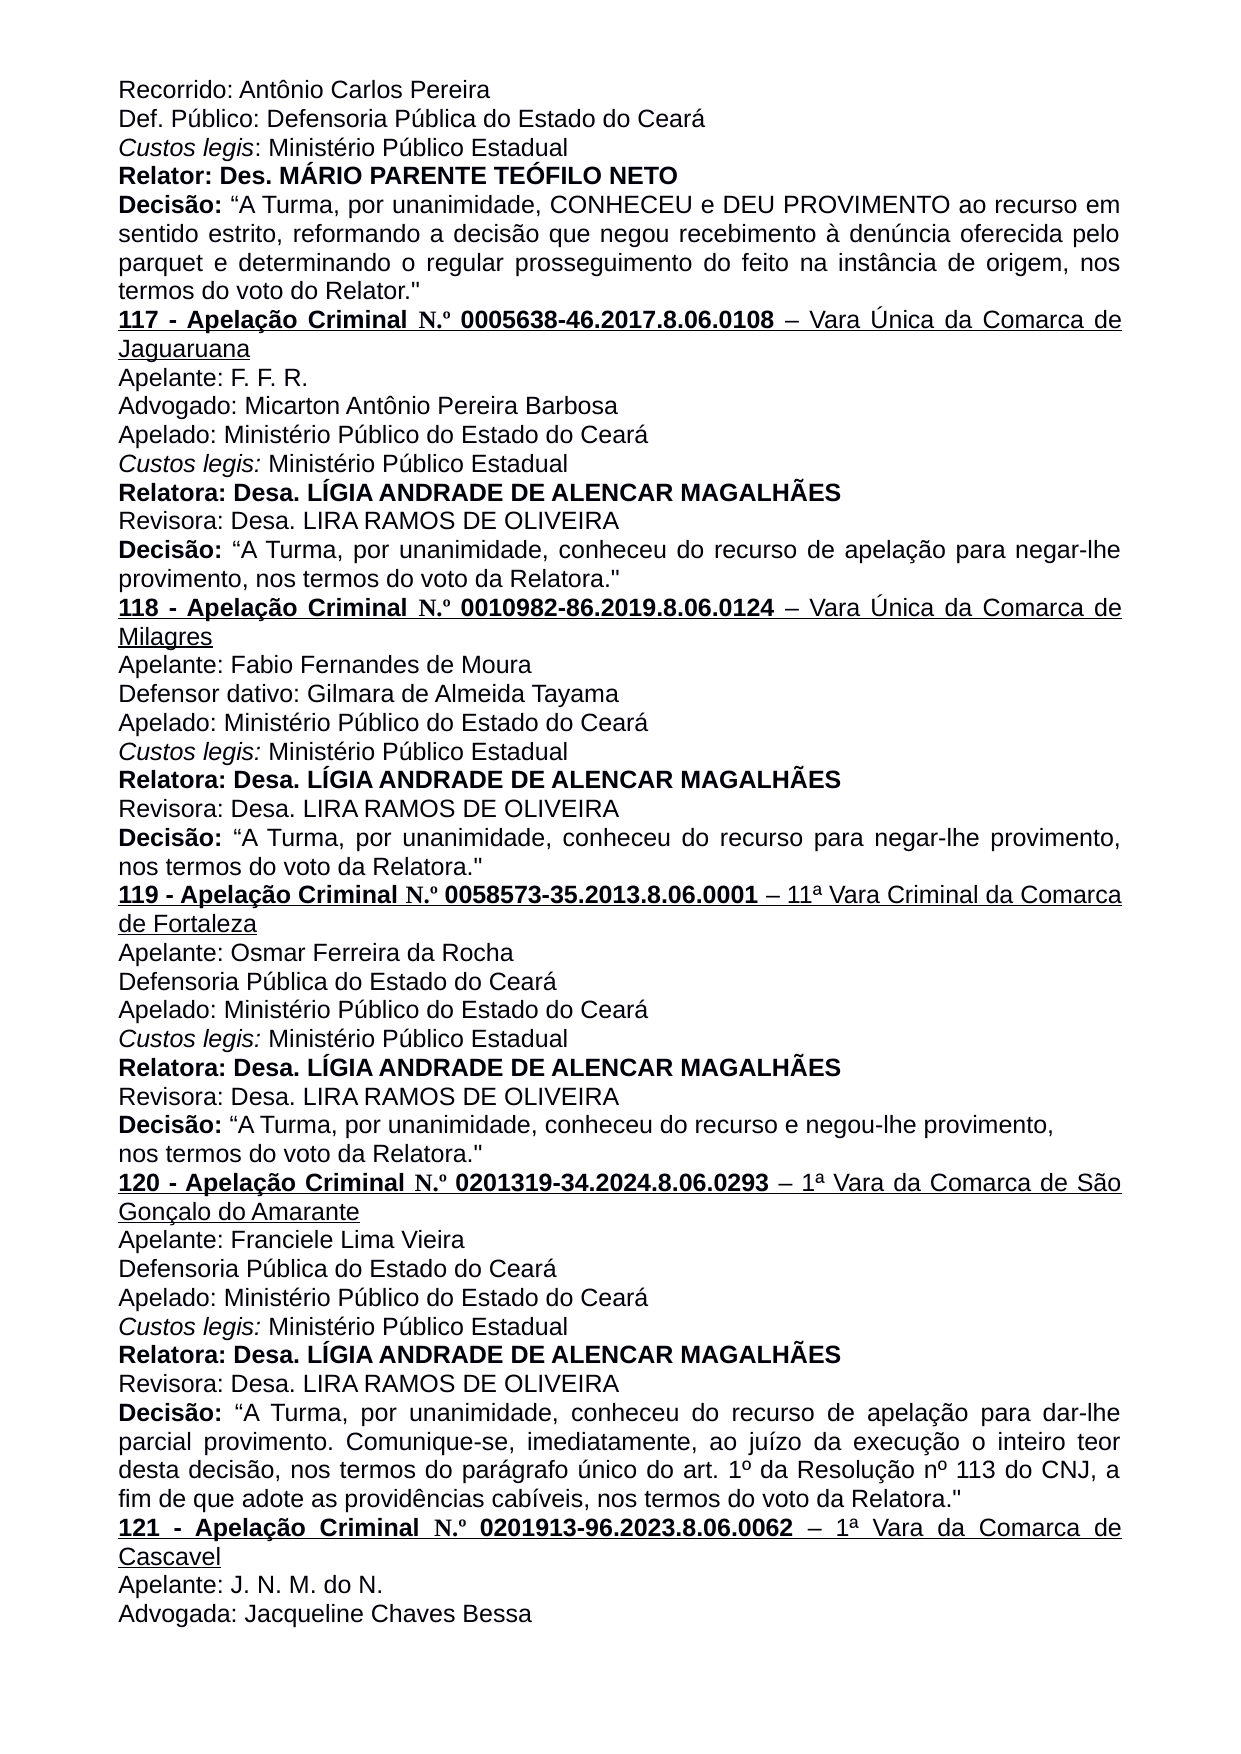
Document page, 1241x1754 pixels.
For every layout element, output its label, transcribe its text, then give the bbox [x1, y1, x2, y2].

text Decisão: “A Turma, por unanimidade, CONHECEU e DEU PROVIMENTO ao recurso em sentido estrito, reformando a decisão que negou recebimento à denúncia oferecida pelo parquet e determinando o regular prosseguimento do feito na instância de origem, nos termos do voto do Relator." [118, 190, 1122, 305]
text Advogada: Jacqueline Chaves Bessa [118, 1599, 1122, 1628]
text Gonçalo do Amarante [118, 1194, 1122, 1225]
text Revisora: Desa. LIRA RAMOS DE OLIVEIRA [118, 1369, 1122, 1398]
text de Fortaleza [118, 906, 1122, 938]
text Apelante: J. N. M. do N. [118, 1571, 1122, 1599]
text Decisão: “A Turma, por unanimidade, conheceu do recurso de apelação para negar-lhe provimento, nos termos do voto da Relatora." [118, 535, 1122, 593]
text Def. Público: Defensoria Pública do Estado do Ceará [118, 104, 1122, 132]
text Custos legis: Ministério Público Estadual [118, 1024, 1122, 1053]
text Recorrido: Antônio Carlos Pereira [118, 75, 1122, 104]
text Apelante: Fabio Fernandes de Moura [118, 650, 1122, 679]
text 117 - Apelação Criminal N.º 0005638-46.2017.8.06.0108 – Vara Única da Comarca de [118, 305, 1122, 330]
text Defensoria Pública do Estado do Ceará [118, 967, 1122, 995]
text Revisora: Desa. LIRA RAMOS DE OLIVEIRA [118, 1082, 1122, 1110]
text Apelado: Ministério Público do Estado do Ceará [118, 1283, 1122, 1312]
text Defensor dativo: Gilmara de Almeida Tayama [118, 679, 1122, 708]
text Decisão: “A Turma, por unanimidade, conheceu do recurso de apelação para dar-lhe parcial provimento. Comunique-se, imediatamente, ao juízo da execução o inteiro teor desta decisão, nos termos do parágrafo único do art. 1º da Resolução nº 113 do CNJ, a fim de que adote as providências cabíveis, nos termos do voto da Relatora." [118, 1398, 1122, 1513]
text nos termos do voto da Relatora." [118, 1139, 1122, 1168]
text Apelado: Ministério Público do Estado do Ceará [118, 420, 1122, 449]
text Jaguaruana [118, 331, 1122, 363]
text Apelado: Ministério Público do Estado do Ceará [118, 708, 1122, 736]
text 118 - Apelação Criminal N.º 0010982-86.2019.8.06.0124 – Vara Única da Comarca de [118, 593, 1122, 618]
text Revisora: Desa. LIRA RAMOS DE OLIVEIRA [118, 506, 1122, 535]
text Apelado: Ministério Público do Estado do Ceará [118, 995, 1122, 1024]
text Decisão: “A Turma, por unanimidade, conheceu do recurso para negar-lhe provimento, nos termos do voto da Relatora." [118, 823, 1122, 880]
text Relatora: Desa. LÍGIA ANDRADE DE ALENCAR MAGALHÃES [118, 1053, 1122, 1082]
text Relator: Des. MÁRIO PARENTE TEÓFILO NETO [118, 161, 1122, 190]
text Custos legis: Ministério Público Estadual [118, 736, 1122, 765]
text Advogado: Micarton Antônio Pereira Barbosa [118, 391, 1122, 420]
text Relatora: Desa. LÍGIA ANDRADE DE ALENCAR MAGALHÃES [118, 765, 1122, 794]
text Cascavel [118, 1539, 1122, 1571]
text Apelante: Osmar Ferreira da Rocha [118, 938, 1122, 967]
text Decisão: “A Turma, por unanimidade, conheceu do recurso e negou-lhe provimento, [118, 1110, 1122, 1139]
text 120 - Apelação Criminal N.º 0201319-34.2024.8.06.0293 – 1ª Vara da Comarca de São [118, 1168, 1122, 1193]
text Milagres [118, 619, 1122, 650]
text 121 - Apelação Criminal N.º 0201913-96.2023.8.06.0062 – 1ª Vara da Comarca de [118, 1513, 1122, 1538]
text Apelante: Franciele Lima Vieira [118, 1225, 1122, 1254]
text Custos legis: Ministério Público Estadual [118, 1312, 1122, 1340]
text Defensoria Pública do Estado do Ceará [118, 1254, 1122, 1283]
text Custos legis: Ministério Público Estadual [118, 449, 1122, 478]
text Apelante: F. F. R. [118, 363, 1122, 391]
text Relatora: Desa. LÍGIA ANDRADE DE ALENCAR MAGALHÃES [118, 478, 1122, 506]
text 119 - Apelação Criminal N.º 0058573-35.2013.8.06.0001 – 11ª Vara Criminal da Comarca [118, 880, 1122, 905]
text Custos legis: Ministério Público Estadual [118, 132, 1122, 161]
text Revisora: Desa. LIRA RAMOS DE OLIVEIRA [118, 794, 1122, 823]
text Relatora: Desa. LÍGIA ANDRADE DE ALENCAR MAGALHÃES [118, 1340, 1122, 1369]
